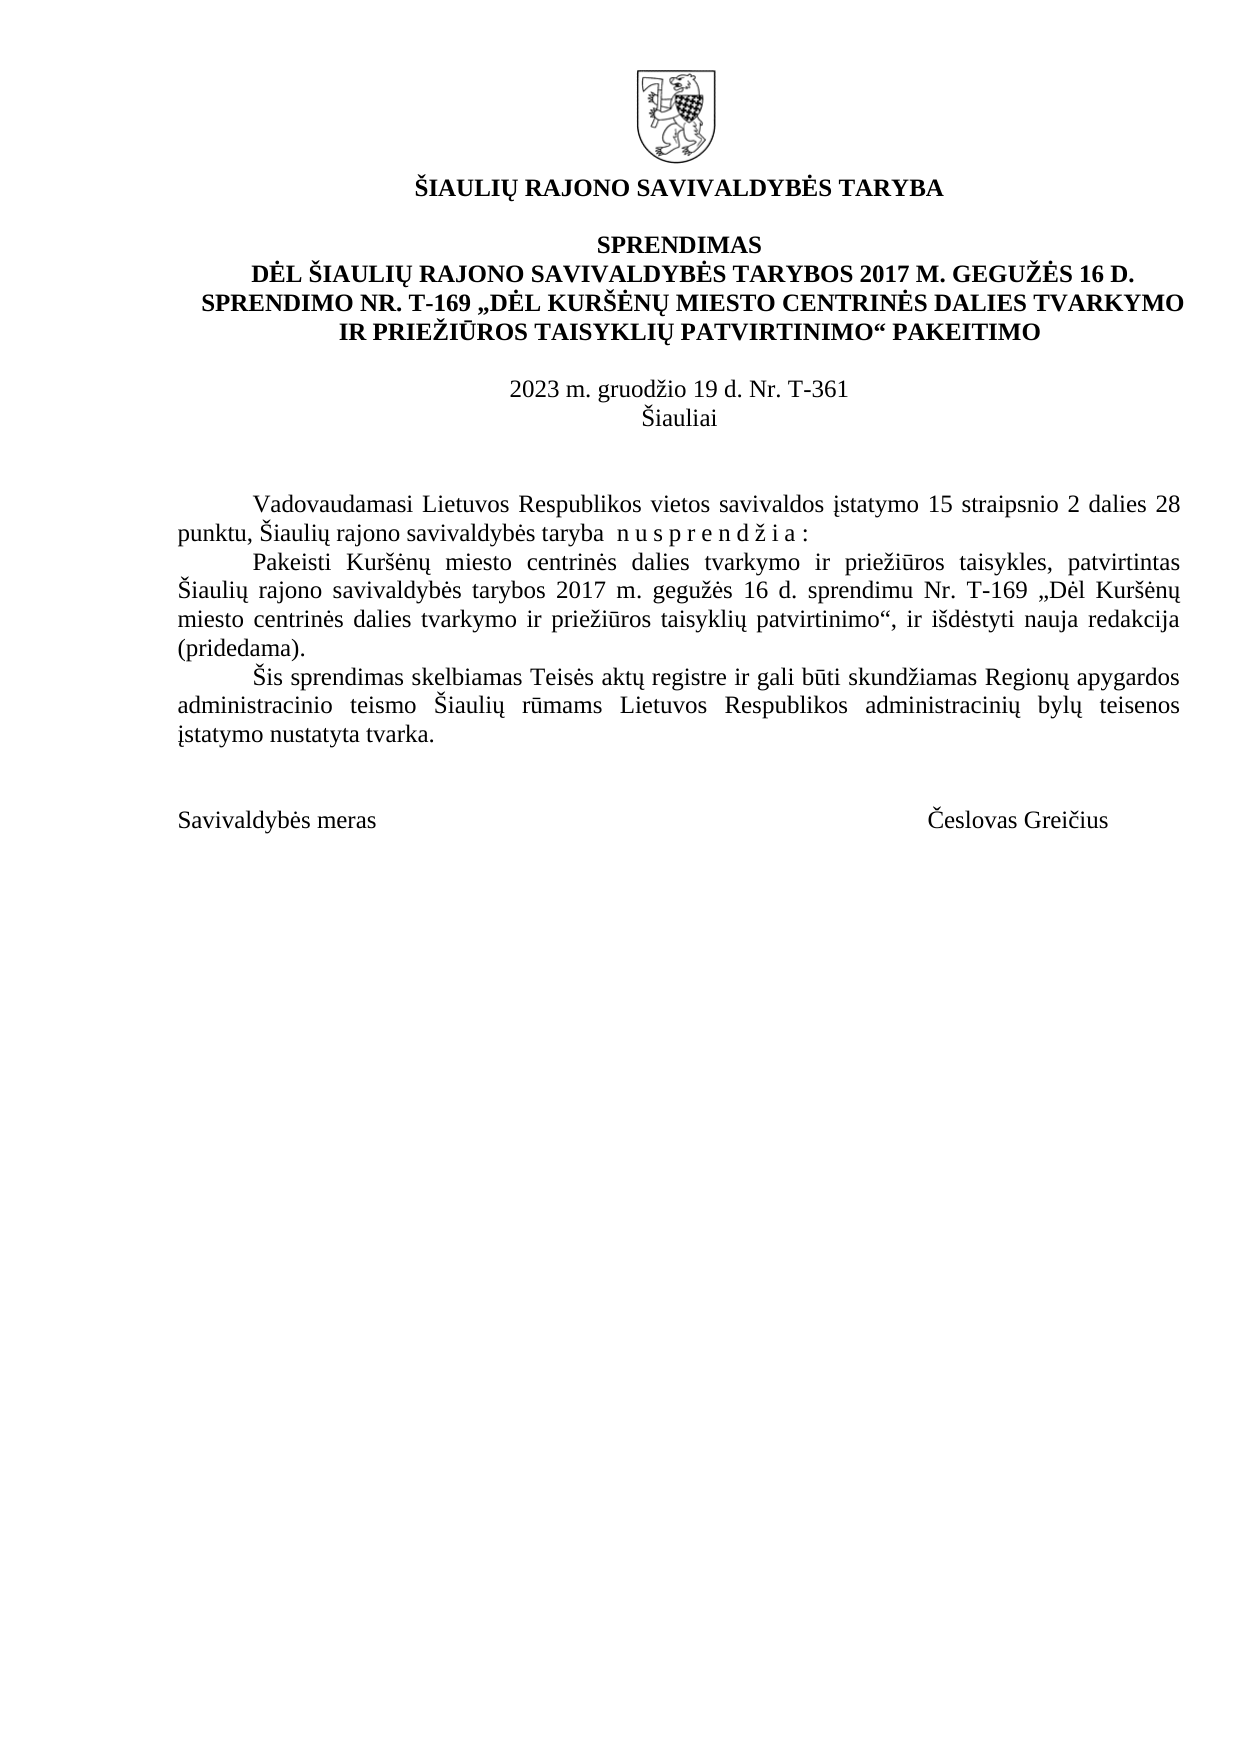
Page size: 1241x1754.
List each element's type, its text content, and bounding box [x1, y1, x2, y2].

text IR PRIEŽIŪROS TAISYKLIŲ PATVIRTINIMO“ PAKEITIMO [177, 317, 1209, 346]
text DĖL ŠIAULIŲ RAJONO SAVIVALDYBĖS TARYBOS 2017 M. GEGUŽĖS 16 D. SPRENDIMO NR. T-169 „DĖL KURŠĖNŲ MIESTO CENTRINĖS DALIES TVARKYMO [177, 259, 1209, 317]
text Šis sprendimas skelbiamas Teisės aktų registre ir gali būti skundžiamas Regionų apygardos administracinio teismo Šiaulių rūmams Lietuvos Respublikos administracinių bylų teisenos įstatymo nustatyta tvarka. [177, 662, 1181, 748]
text 2023 m. gruodžio 19 d. Nr. T-361 [177, 374, 1181, 403]
text Šiauliai [177, 403, 1181, 432]
text SPRENDIMAS [177, 231, 1181, 259]
text Pakeisti Kuršėnų miesto centrinės dalies tvarkymo ir priežiūros taisykles, patvirtintas Šiaulių rajono savivaldybės tarybos 2017 m. gegužės 16 d. sprendimu Nr. T-169 „Dėl Kuršėnų miesto centrinės dalies tvarkymo ir priežiūros taisyklių patvirtinimo“, ir išdėstyti nauja redakcija (pridedama). [177, 547, 1181, 662]
text Vadovaudamasi Lietuvos Respublikos vietos savivaldos įstatymo 15 straipsnio 2 dalies 28 punktu, Šiaulių rajono savivaldybės taryba nusprendžia: [177, 489, 1181, 547]
text Savivaldybės meras Česlovas Greičius [177, 806, 1181, 834]
subtitle ŠIAULIŲ RAJONO SAVIVALDYBĖS TARYBA [177, 173, 1181, 202]
